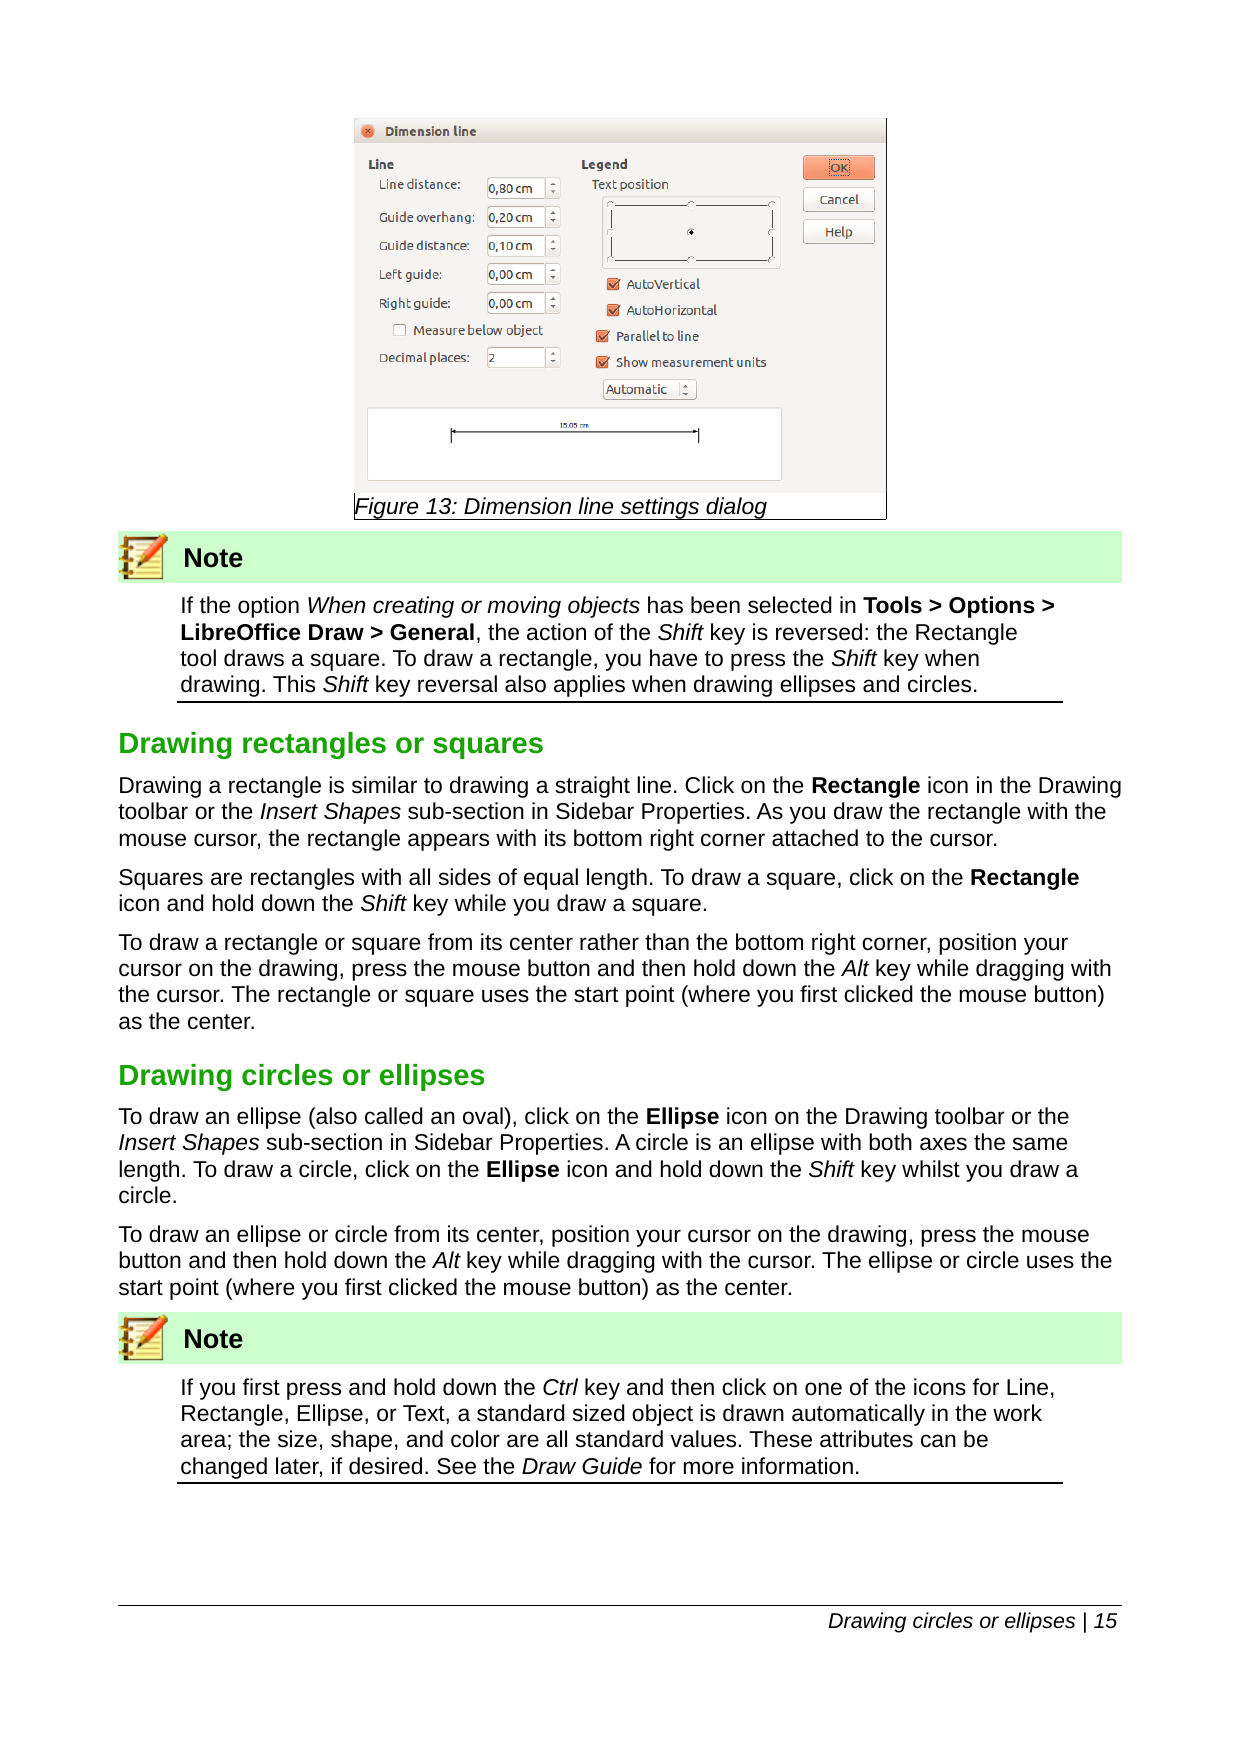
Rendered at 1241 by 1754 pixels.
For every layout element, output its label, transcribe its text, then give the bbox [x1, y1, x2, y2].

text To draw an ellipse or circle from its center, position your cursor on the drawing, press the mouse button and then hold down the Alt key while dragging with the cursor. The ellipse or circle uses the start point (where you first clicked the mouse button) as the center. [118, 1221, 1122, 1300]
subtitle Drawing circles or ellipses [118, 1058, 1122, 1091]
picture [354, 118, 887, 493]
text Figure 13: Dimension line settings dialog [355, 493, 886, 519]
text Drawing a rectangle is similar to drawing a straight line. Click on the Rectangle icon in the Drawing toolbar or the Insert Shapes sub-section in Sidebar Properties. As you draw the rectangle with the mouse cursor, the rectangle appears with its bottom right corner attached to the cursor. [118, 772, 1122, 851]
text If the option When creating or moving objects has been selected in Tools > Options > LibreOffice Draw > General, the action of the Shift key is reversed: the Rectangle tool draws a square. To draw a rectangle, you have to press the Shift key when drawing. This Shift key reversal also applies when drawing ellipses and circles. [177, 589, 1063, 701]
text To draw an ellipse (also called an oval), click on the Ellipse icon on the Drawing toolbar or the Insert Shapes sub-section in Sidebar Properties. A circle is an ellipse with both axes the same length. To draw a circle, click on the Ellipse icon and hold down the Shift key whilst you draw a circle. [118, 1103, 1122, 1208]
picture [119, 532, 170, 583]
subtitle Note [118, 531, 1122, 583]
text To draw a rectangle or square from its center rather than the bottom right corner, position your cursor on the drawing, press the mouse button and then hold down the Alt key while dragging with the cursor. The rectangle or square uses the start point (where you first clicked the mouse button) as the center. [118, 929, 1122, 1034]
text If you first press and hold down the Ctrl key and then click on one of the icons for Line, Rectangle, Ellipse, or Text, a standard sized object is drawn automatically in the work area; the size, shape, and color are all standard values. These attributes can be changed later, if desired. See the Draw Guide for more information. [177, 1371, 1063, 1482]
picture [119, 1313, 170, 1364]
subtitle Note [118, 1312, 1122, 1364]
subtitle Drawing rectangles or squares [118, 727, 1122, 760]
text Squares are rectangles with all sides of equal length. To draw a square, click on the Rectangle icon and hold down the Shift key while you draw a square. [118, 863, 1122, 916]
